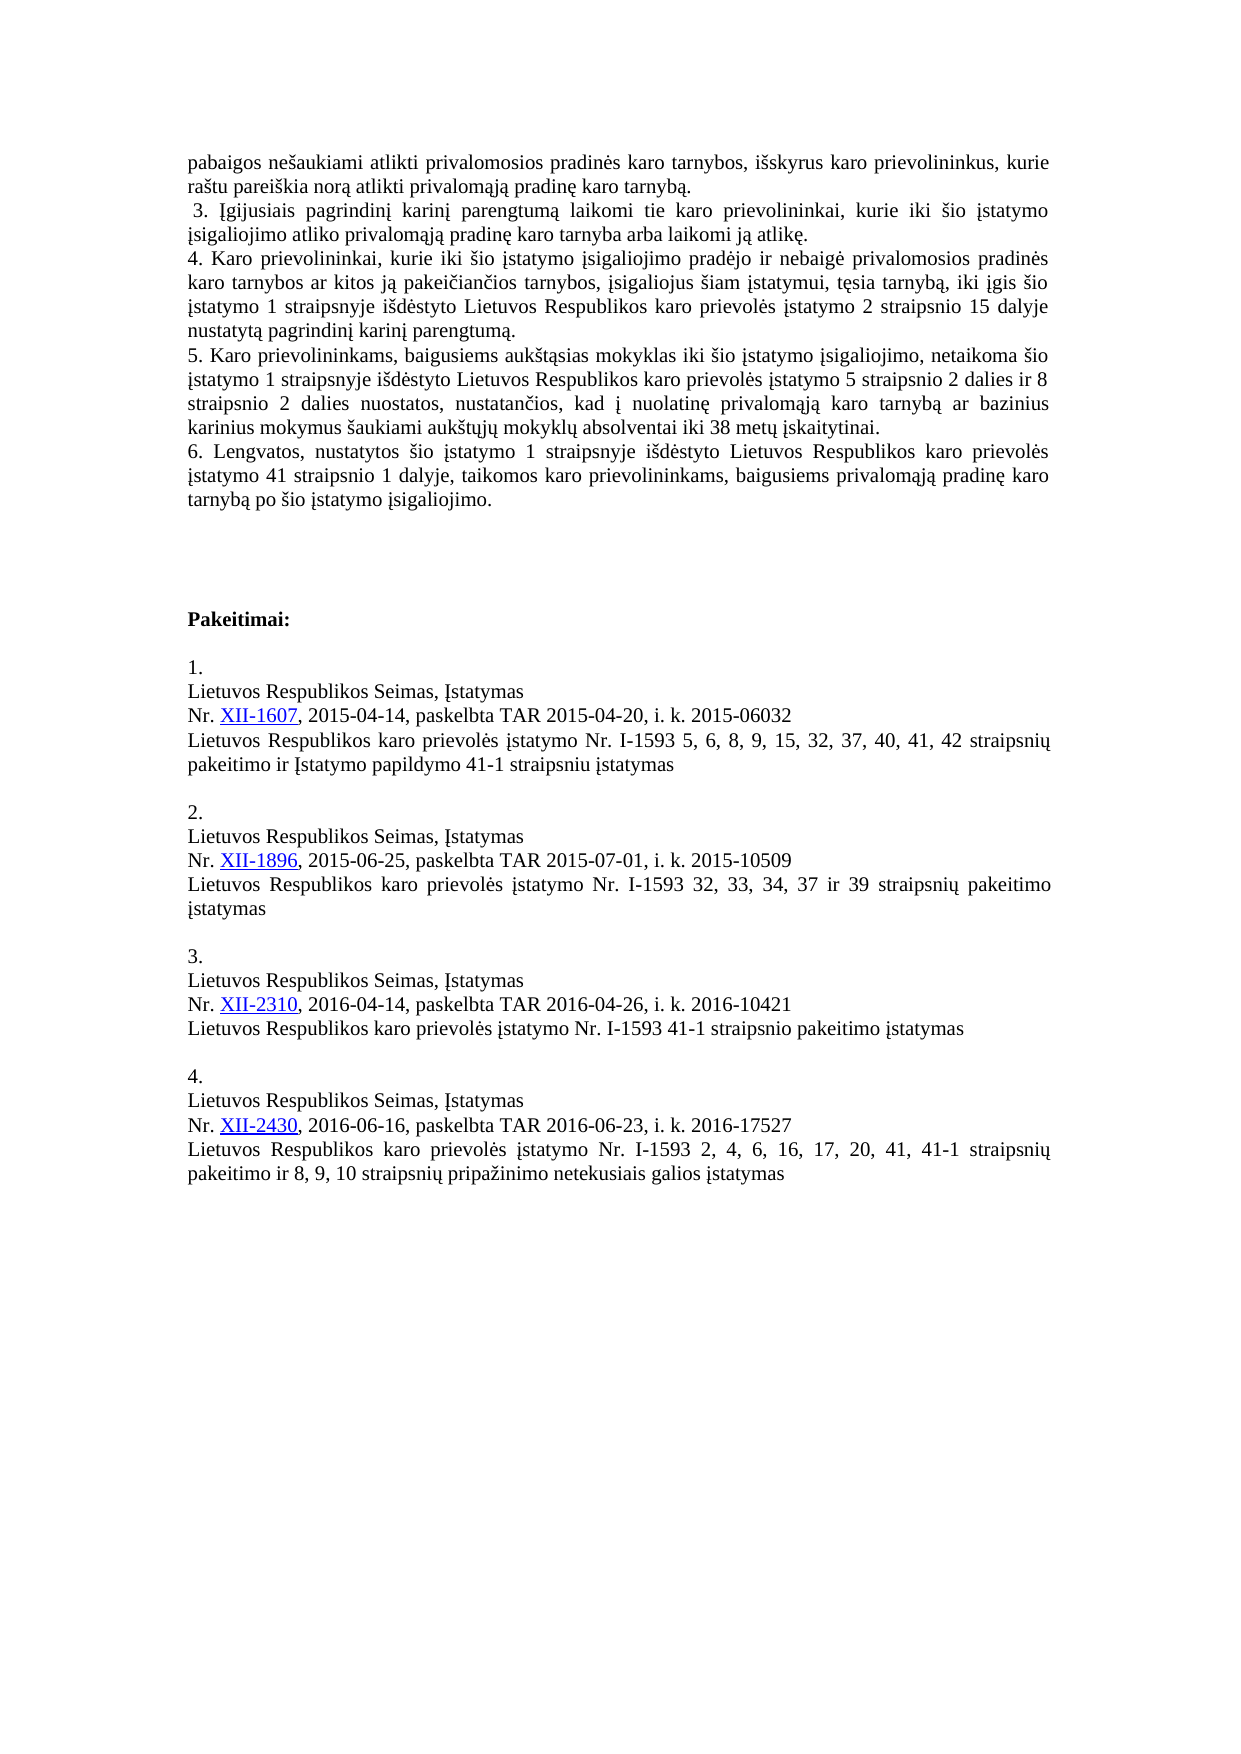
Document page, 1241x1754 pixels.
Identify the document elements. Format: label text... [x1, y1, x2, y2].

text 5. Karo prievolininkams, baigusiems aukštąsias mokyklas iki šio įstatymo įsigaliojimo, netaikoma šio įstatymo 1 straipsnyje išdėstyto Lietuvos Respublikos karo prievolės įstatymo 5 straipsnio 2 dalies ir 8 straipsnio 2 dalies nuostatos, nustatančios, kad į nuolatinę privalomąją karo tarnybą ar bazinius karinius mokymus šaukiami aukštųjų mokyklų absolventai iki 38 metų įskaitytinai. [187, 342, 1050, 439]
text Lietuvos Respublikos Seimas, Įstatymas [187, 968, 1053, 992]
text Nr. XII-1607, 2015-04-14, paskelbta TAR 2015-04-20, i. k. 2015-06032 [187, 703, 1053, 727]
text Pakeitimai: [187, 607, 1053, 631]
text 4. [187, 1064, 1053, 1088]
text Lietuvos Respublikos karo prievolės įstatymo Nr. I-1593 32, 33, 34, 37 ir 39 straipsnių pakeitimo įstatymas [187, 872, 1053, 920]
text Lietuvos Respublikos Seimas, Įstatymas [187, 824, 1053, 848]
text Nr. XII-2310, 2016-04-14, paskelbta TAR 2016-04-26, i. k. 2016-10421 [187, 992, 1053, 1016]
text 3. [187, 944, 1053, 968]
text 2. [187, 800, 1053, 824]
text 3. Įgijusiais pagrindinį karinį parengtumą laikomi tie karo prievolininkai, kurie iki šio įstatymo įsigaliojimo atliko privalomąją pradinę karo tarnyba arba laikomi ją atlikę. [187, 198, 1050, 246]
text Nr. XII-1896, 2015-06-25, paskelbta TAR 2015-07-01, i. k. 2015-10509 [187, 848, 1053, 872]
text Lietuvos Respublikos karo prievolės įstatymo Nr. I-1593 5, 6, 8, 9, 15, 32, 37, 40, 41, 42 straipsnių pakeitimo ir Įstatymo papildymo 41-1 straipsniu įstatymas [187, 727, 1053, 776]
text Nr. XII-2430, 2016-06-16, paskelbta TAR 2016-06-23, i. k. 2016-17527 [187, 1112, 1053, 1137]
text 1. [187, 655, 1053, 679]
text 6. Lengvatos, nustatytos šio įstatymo 1 straipsnyje išdėstyto Lietuvos Respublikos karo prievolės įstatymo 41 straipsnio 1 dalyje, taikomos karo prievolininkams, baigusiems privalomąją pradinę karo tarnybą po šio įstatymo įsigaliojimo. [187, 439, 1050, 511]
text pabaigos nešaukiami atlikti privalomosios pradinės karo tarnybos, išskyrus karo prievolininkus, kurie raštu pareiškia norą atlikti privalomąją pradinę karo tarnybą. [187, 150, 1050, 198]
text Lietuvos Respublikos karo prievolės įstatymo Nr. I-1593 2, 4, 6, 16, 17, 20, 41, 41-1 straipsnių pakeitimo ir 8, 9, 10 straipsnių pripažinimo netekusiais galios įstatymas [187, 1137, 1053, 1185]
text Lietuvos Respublikos karo prievolės įstatymo Nr. I-1593 41-1 straipsnio pakeitimo įstatymas [187, 1016, 1053, 1040]
text 4. Karo prievolininkai, kurie iki šio įstatymo įsigaliojimo pradėjo ir nebaigė privalomosios pradinės karo tarnybos ar kitos ją pakeičiančios tarnybos, įsigaliojus šiam įstatymui, tęsia tarnybą, iki įgis šio įstatymo 1 straipsnyje išdėstyto Lietuvos Respublikos karo prievolės įstatymo 2 straipsnio 15 dalyje nustatytą pagrindinį karinį parengtumą. [187, 246, 1050, 342]
text Lietuvos Respublikos Seimas, Įstatymas [187, 679, 1053, 703]
text Lietuvos Respublikos Seimas, Įstatymas [187, 1088, 1053, 1112]
